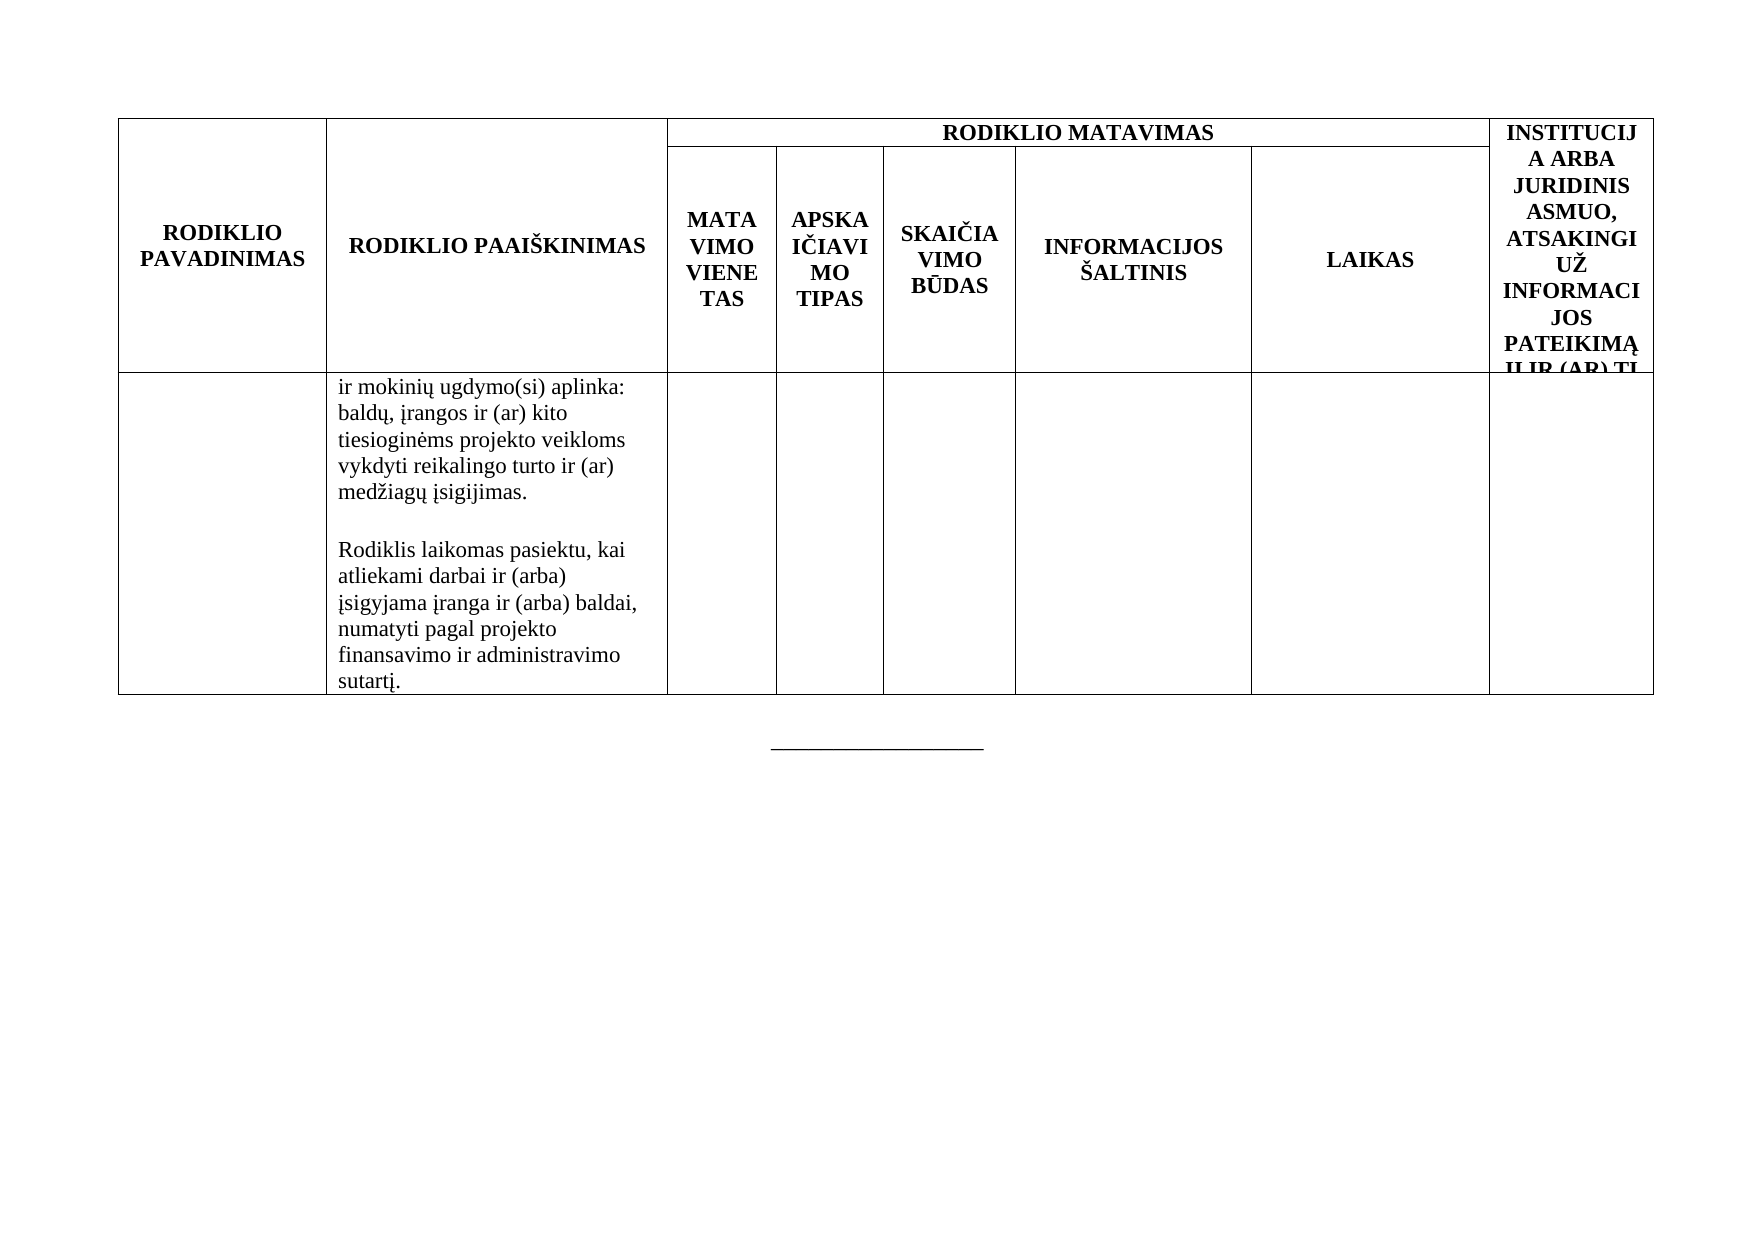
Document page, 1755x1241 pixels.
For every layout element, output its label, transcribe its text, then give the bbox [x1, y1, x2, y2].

table_cell [1016, 373, 1251, 694]
table_cell ir mokinių ugdymo(si) aplinka: baldų, įrangos ir (ar) kito tiesioginėms projekto veikloms vykdyti reikalingo turto ir (ar) medžiagų įsigijimas. Rodiklis laikomas pasiektu, kai atliekami darbai ir (arba) įsigyjama įranga ir (arba) baldai, numatyti pagal projekto finansavimo ir administravimo sutartį. [327, 373, 667, 694]
table_header RODIKLIO MATAVIMAS [668, 119, 1489, 146]
table_cell [777, 373, 883, 694]
table_cell [119, 373, 326, 694]
table_cell [668, 373, 776, 694]
table_cell LAIKAS [1252, 147, 1489, 372]
table_cell [1252, 373, 1489, 694]
table_cell MATAVIMO VIENETAS [668, 147, 776, 372]
table_header RODIKLIO PAAIŠKINIMAS [327, 119, 667, 372]
table_cell [884, 373, 1015, 694]
table_cell INFORMACIJOS ŠALTINIS [1016, 147, 1251, 372]
table_cell SKAIČIAVIMO BŪDAS [884, 147, 1015, 372]
table_header INSTITUCIJA ARBA JURIDINIS ASMUO, ATSAKINGI UŽ INFORMACIJOS PATEIKIMĄ ĮI IR (AR) TI (AR) VI [1490, 119, 1653, 372]
table_cell APSKAIČIAVIMO TIPAS [777, 147, 883, 372]
text _________________ [118, 724, 1636, 752]
table_cell [1490, 373, 1653, 694]
table_header RODIKLIO PAVADINIMAS [119, 119, 326, 372]
